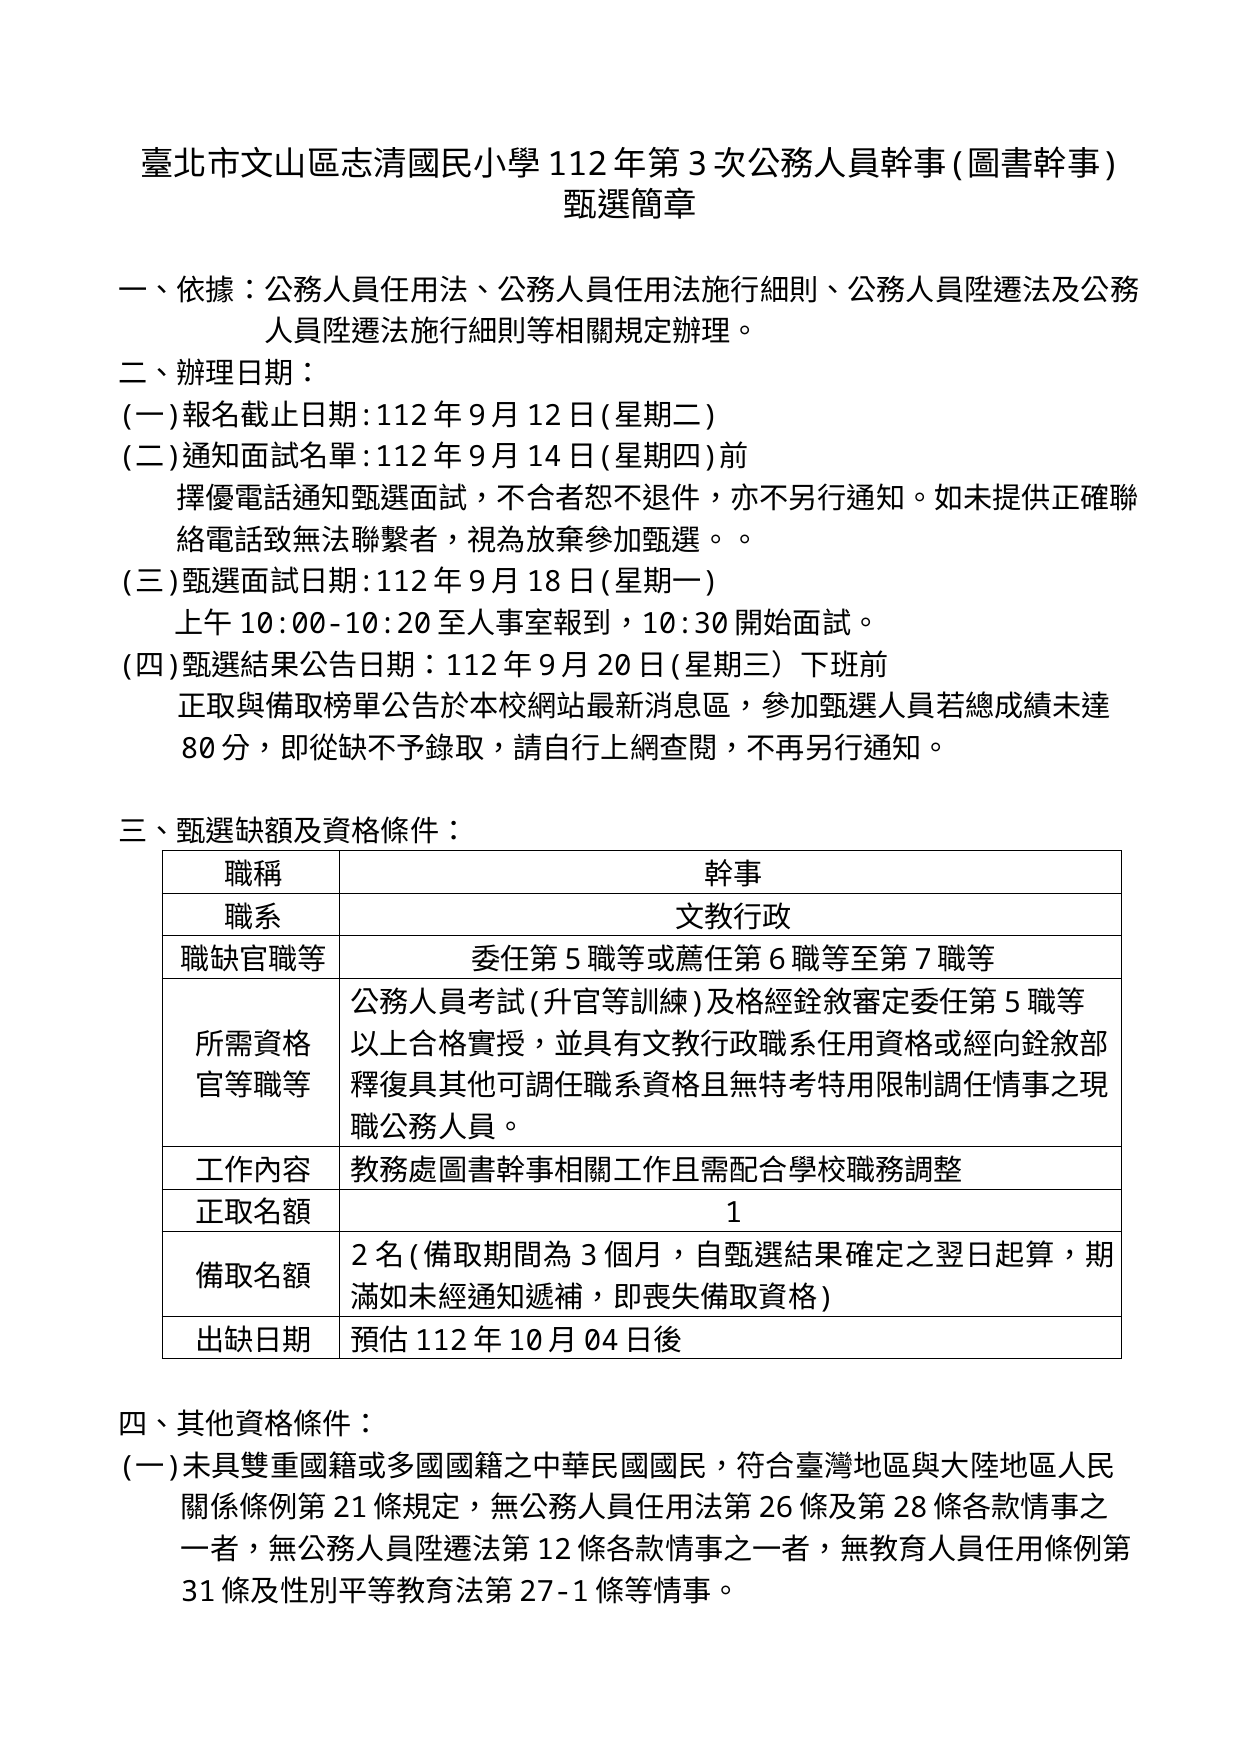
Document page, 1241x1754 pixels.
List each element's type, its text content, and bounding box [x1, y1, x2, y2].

table_cell 教務處圖書幹事相關工作且需配合學校職務調整 [340, 1147, 1121, 1188]
text 正取與備取榜單公告於本校網站最新消息區，參加甄選人員若總成績未達80分，即從缺不予錄取，請自行上網查閱，不再另行通知。 [177, 683, 1137, 767]
table_cell 委任第5職等或薦任第6職等至第7職等 [340, 936, 1121, 978]
table_cell 備取名額 [163, 1232, 339, 1316]
text 臺北市文山區志清國民小學112年第3次公務人員幹事(圖書幹事) [118, 142, 1143, 183]
table_cell 出缺日期 [163, 1317, 339, 1358]
table_cell 1 [340, 1190, 1121, 1231]
text 三、甄選缺額及資格條件： [118, 808, 1143, 850]
text 一、依據：公務人員任用法、公務人員任用法施行細則、公務人員陞遷法及公務人員陞遷法施行細則等相關規定辦理。 [118, 267, 1143, 350]
text 甄選簡章 [118, 183, 1143, 225]
text (三)甄選面試日期:112年9月18日(星期一) [118, 558, 1143, 600]
table_cell 職系 [163, 894, 339, 935]
text 關係條例第21條規定，無公務人員任用法第26條及第28條各款情事之一者，無公務人員陞遷法第12條各款情事之一者，無教育人員任用條例第31條及性別平等教育法第27-1條等情事。 [181, 1484, 1137, 1609]
table_header 幹事 [340, 851, 1121, 893]
table_cell 工作內容 [163, 1147, 339, 1188]
table_cell 文教行政 [340, 894, 1121, 935]
text (一)報名截止日期:112年9月12日(星期二) [118, 392, 1143, 433]
table_cell 2名(備取期間為3個月，自甄選結果確定之翌日起算，期滿如未經通知遞補，即喪失備取資格) [340, 1232, 1121, 1316]
table_cell 職缺官職等 [163, 936, 339, 978]
table_cell 預估112年10月04日後 [340, 1317, 1121, 1358]
table_cell 所需資格 官等職等 [163, 979, 339, 1146]
table_header 職稱 [163, 851, 339, 893]
text 四、其他資格條件： (一)未具雙重國籍或多國國籍之中華民國國民，符合臺灣地區與大陸地區人民 [118, 1401, 1137, 1484]
table_cell 公務人員考試(升官等訓練)及格經銓敘審定委任第5職等以上合格實授，並具有文教行政職系任用資格或經向銓敘部釋復具其他可調任職系資格且無特考特用限制調任情事之現職公務人員。 [340, 979, 1121, 1146]
text 擇優電話通知甄選面試，不合者恕不退件，亦不另行通知。如未提供正確聯絡電話致無法聯繫者，視為放棄參加甄選。。 [176, 475, 1143, 558]
text (二)通知面試名單:112年9月14日(星期四)前 [118, 433, 1143, 475]
text 二、辦理日期： [118, 350, 1143, 392]
table_cell 正取名額 [163, 1190, 339, 1231]
text (四)甄選結果公告日期：112年9月20日(星期三）下班前 [118, 642, 1137, 683]
text 上午10:00-10:20至人事室報到，10:30開始面試。 [131, 600, 1143, 642]
